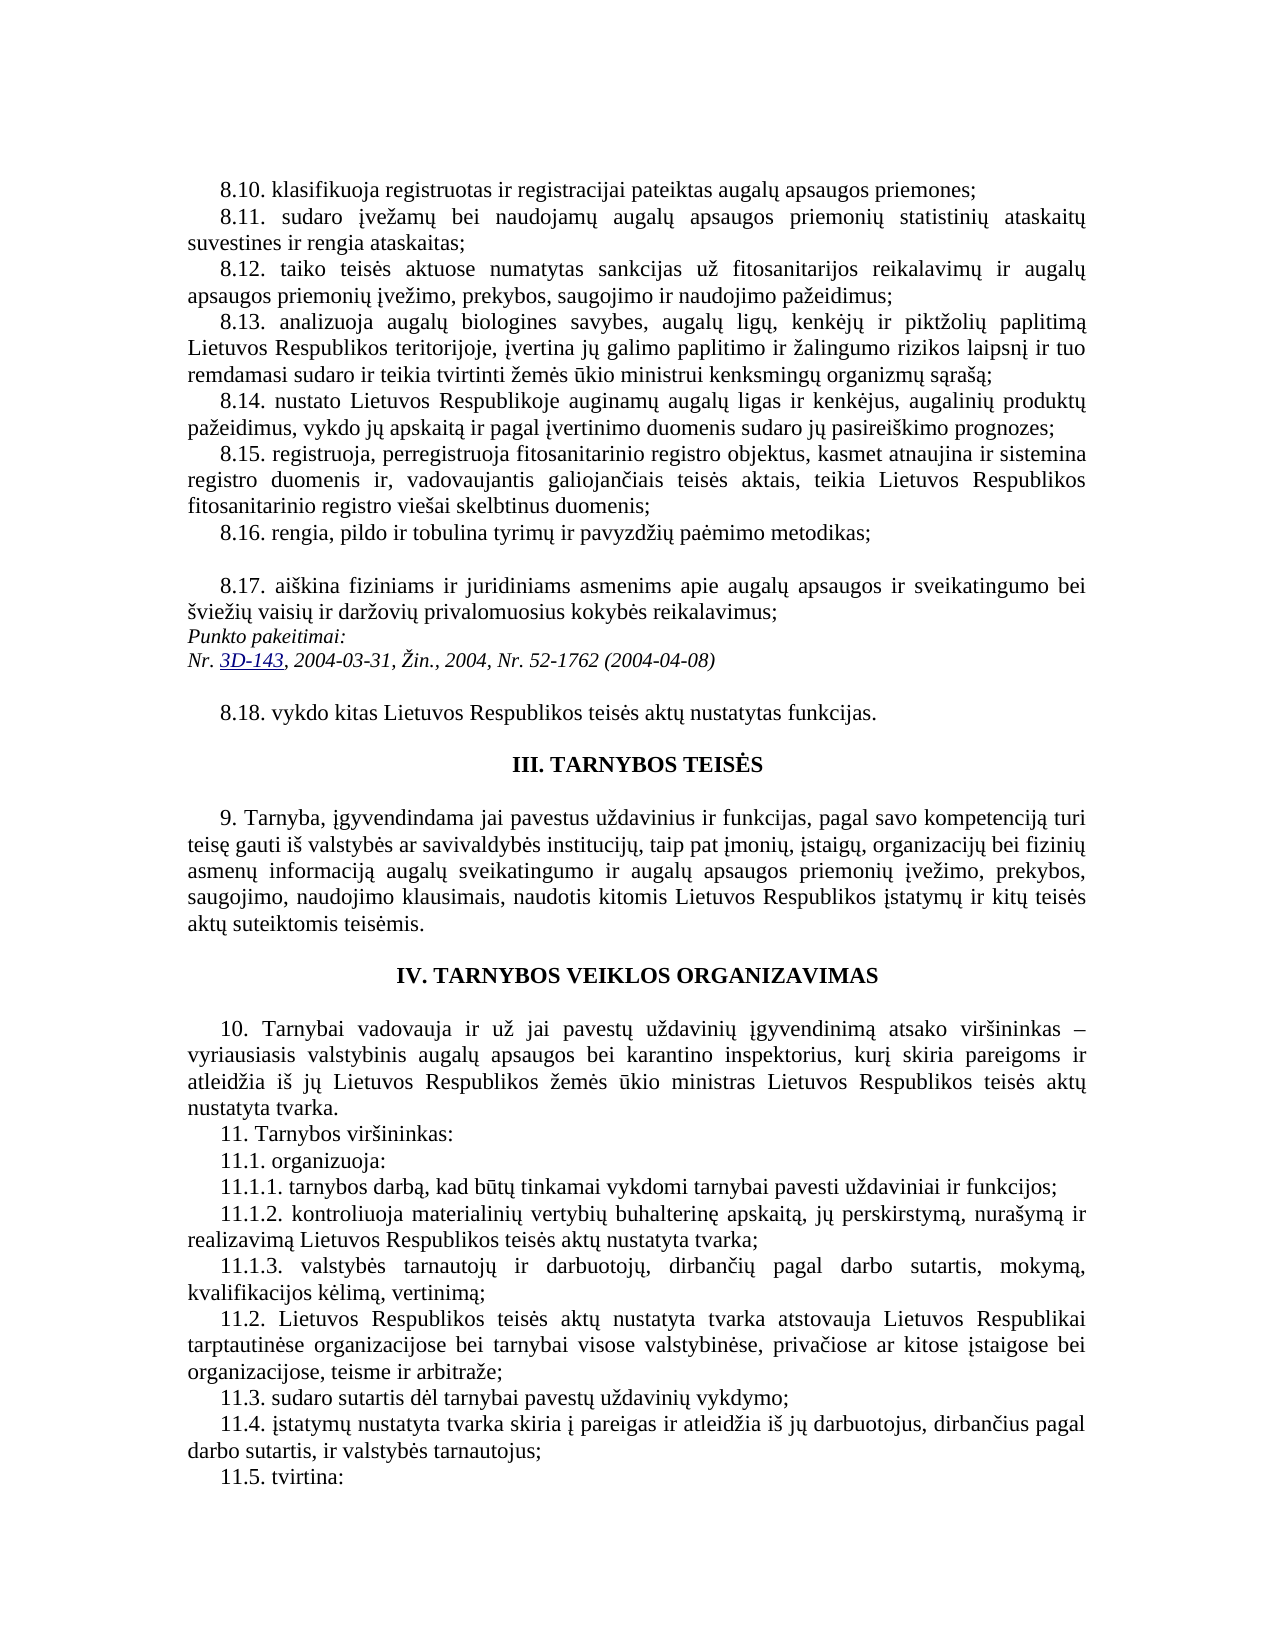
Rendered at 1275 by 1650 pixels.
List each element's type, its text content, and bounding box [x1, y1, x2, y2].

text 10. Tarnybai vadovauja ir už jai pavestų uždavinių įgyvendinimą atsako viršininkas – vyriausiasis valstybinis augalų apsaugos bei karantino inspektorius, kurį skiria pareigoms ir atleidžia iš jų Lietuvos Respublikos žemės ūkio ministras Lietuvos Respublikos teisės aktų nustatyta tvarka. [187, 1015, 1087, 1121]
text 11. Tarnybos viršininkas: [187, 1121, 1087, 1147]
text 11.4. įstatymų nustatyta tvarka skiria į pareigas ir atleidžia iš jų darbuotojus, dirbančius pagal darbo sutartis, ir valstybės tarnautojus; [187, 1410, 1087, 1463]
text 11.1.1. tarnybos darbą, kad būtų tinkamai vykdomi tarnybai pavesti uždaviniai ir funkcijos; [187, 1173, 1087, 1199]
text 11.1.2. kontroliuoja materialinių vertybių buhalterinę apskaitą, jų perskirstymą, nurašymą ir realizavimą Lietuvos Respublikos teisės aktų nustatyta tvarka; [187, 1199, 1087, 1252]
text 8.11. sudaro įvežamų bei naudojamų augalų apsaugos priemonių statistinių ataskaitų suvestines ir rengia ataskaitas; [187, 203, 1087, 255]
text 11.1. organizuoja: [187, 1147, 1087, 1173]
text III. TARNYBOS TEISĖS [187, 752, 1087, 778]
text 11.5. tvirtina: [187, 1463, 1087, 1489]
text 11.1.3. valstybės tarnautojų ir darbuotojų, dirbančių pagal darbo sutartis, mokymą, kvalifikacijos kėlimą, vertinimą; [187, 1252, 1087, 1305]
text 8.10. klasifikuoja registruotas ir registracijai pateiktas augalų apsaugos priemones; [187, 176, 1087, 203]
text 8.12. taiko teisės aktuose numatytas sankcijas už fitosanitarijos reikalavimų ir augalų apsaugos priemonių įvežimo, prekybos, saugojimo ir naudojimo pažeidimus; [187, 255, 1087, 308]
text 8.16. rengia, pildo ir tobulina tyrimų ir pavyzdžių paėmimo metodikas; [187, 519, 1087, 545]
text 8.14. nustato Lietuvos Respublikoje auginamų augalų ligas ir kenkėjus, augalinių produktų pažeidimus, vykdo jų apskaitą ir pagal įvertinimo duomenis sudaro jų pasireiškimo prognozes; [187, 387, 1087, 440]
text Nr. 3D-143, 2004-03-31, Žin., 2004, Nr. 52-1762 (2004-04-08) [187, 648, 1087, 672]
text 9. Tarnyba, įgyvendindama jai pavestus uždavinius ir funkcijas, pagal savo kompetenciją turi teisę gauti iš valstybės ar savivaldybės institucijų, taip pat įmonių, įstaigų, organizacijų bei fizinių asmenų informaciją augalų sveikatingumo ir augalų apsaugos priemonių įvežimo, prekybos, saugojimo, naudojimo klausimais, naudotis kitomis Lietuvos Respublikos įstatymų ir kitų teisės aktų suteiktomis teisėmis. [187, 804, 1087, 936]
text 11.3. sudaro sutartis dėl tarnybai pavestų uždavinių vykdymo; [187, 1384, 1087, 1410]
text 8.17. aiškina fiziniams ir juridiniams asmenims apie augalų apsaugos ir sveikatingumo bei šviežių vaisių ir daržovių privalomuosius kokybės reikalavimus; [187, 572, 1087, 624]
text Punkto pakeitimai: [187, 624, 1087, 648]
text 8.15. registruoja, perregistruoja fitosanitarinio registro objektus, kasmet atnaujina ir sistemina registro duomenis ir, vadovaujantis galiojančiais teisės aktais, teikia Lietuvos Respublikos fitosanitarinio registro viešai skelbtinus duomenis; [187, 440, 1087, 519]
text IV. TARNYBOS VEIKLOS ORGANIZAVIMAS [187, 962, 1087, 989]
text 11.2. Lietuvos Respublikos teisės aktų nustatyta tvarka atstovauja Lietuvos Respublikai tarptautinėse organizacijose bei tarnybai visose valstybinėse, privačiose ar kitose įstaigose bei organizacijose, teisme ir arbitraže; [187, 1305, 1087, 1384]
text 8.18. vykdo kitas Lietuvos Respublikos teisės aktų nustatytas funkcijas. [187, 699, 1087, 725]
text 8.13. analizuoja augalų biologines savybes, augalų ligų, kenkėjų ir piktžolių paplitimą Lietuvos Respublikos teritorijoje, įvertina jų galimo paplitimo ir žalingumo rizikos laipsnį ir tuo remdamasi sudaro ir teikia tvirtinti žemės ūkio ministrui kenksmingų organizmų sąrašą; [187, 308, 1087, 387]
